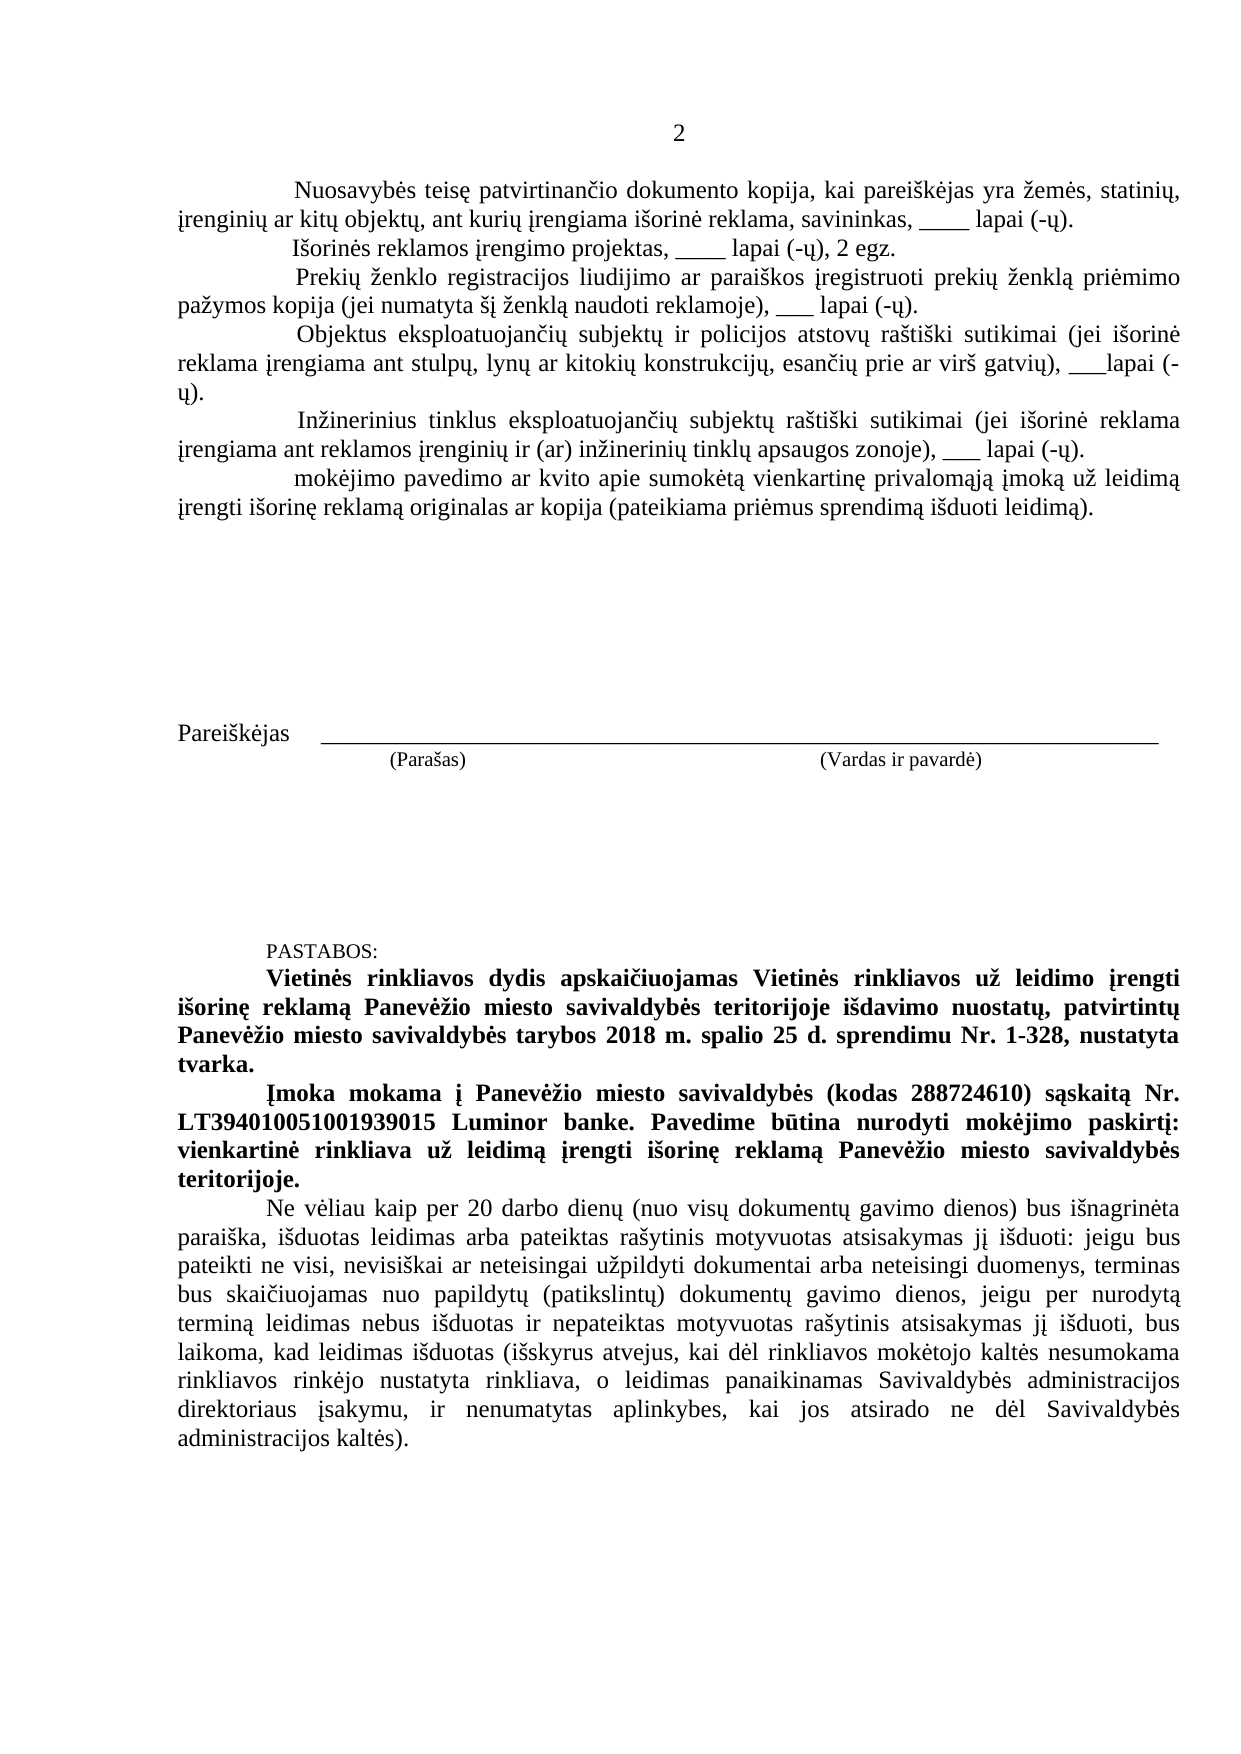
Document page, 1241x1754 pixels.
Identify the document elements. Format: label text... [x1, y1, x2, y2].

text  Prekių ženklo registracijos liudijimo ar paraiškos įregistruoti prekių ženklą priėmimo pažymos kopija (jei numatyta šį ženklą naudoti reklamoje), ___ lapai (-ų). [177, 262, 1181, 319]
text Įmoka mokama į Panevėžio miesto savivaldybės (kodas 288724610) sąskaitą Nr. LT394010051001939015 Luminor banke. Pavedime būtina nurodyti mokėjimo paskirtį: vienkartinė rinkliava už leidimą įrengti išorinę reklamą Panevėžio miesto savivaldybės teritorijoje. [177, 1078, 1181, 1193]
text PASTABOS: [177, 939, 1181, 963]
text Pareiškėjas ___________________________________________________________________ [177, 718, 1181, 747]
text  Išorinės reklamos įrengimo projektas, ____ lapai (-ų), 2 egz. [177, 233, 1181, 262]
text  mokėjimo pavedimo ar kvito apie sumokėtą vienkartinę privalomąją įmoką už leidimą įrengti išorinę reklamą originalas ar kopija (pateikiama priėmus sprendimą išduoti leidimą). [177, 463, 1181, 521]
text (Parašas) (Vardas ir pavardė) [177, 747, 983, 771]
text Ne vėliau kaip per 20 darbo dienų (nuo visų dokumentų gavimo dienos) bus išnagrinėta paraiška, išduotas leidimas arba pateiktas rašytinis motyvuotas atsisakymas jį išduoti: jeigu bus pateikti ne visi, nevisiškai ar neteisingai užpildyti dokumentai arba neteisingi duomenys, terminas bus skaičiuojamas nuo papildytų (patikslintų) dokumentų gavimo dienos, jeigu per nurodytą terminą leidimas nebus išduotas ir nepateiktas motyvuotas rašytinis atsisakymas jį išduoti, bus laikoma, kad leidimas išduotas (išskyrus atvejus, kai dėl rinkliavos mokėtojo kaltės nesumokama rinkliavos rinkėjo nustatyta rinkliava, o leidimas panaikinamas Savivaldybės administracijos direktoriaus įsakymu, ir nenumatytas aplinkybes, kai jos atsirado ne dėl Savivaldybės administracijos kaltės). [177, 1193, 1181, 1452]
text Vietinės rinkliavos dydis apskaičiuojamas Vietinės rinkliavos už leidimo įrengti išorinę reklamą Panevėžio miesto savivaldybės teritorijoje išdavimo nuostatų, patvirtintų Panevėžio miesto savivaldybės tarybos 2018 m. spalio 25 d. sprendimu Nr. 1-328, nustatyta tvarka. [177, 963, 1181, 1078]
text  Inžinerinius tinklus eksploatuojančių subjektų raštiški sutikimai (jei išorinė reklama įrengiama ant reklamos įrenginių ir (ar) inžinerinių tinklų apsaugos zonoje), ___ lapai (-ų). [177, 406, 1181, 463]
text  Nuosavybės teisę patvirtinančio dokumento kopija, kai pareiškėjas yra žemės, statinių, įrenginių ar kitų objektų, ant kurių įrengiama išorinė reklama, savininkas, ____ lapai (-ų). [177, 176, 1181, 233]
text  Objektus eksploatuojančių subjektų ir policijos atstovų raštiški sutikimai (jei išorinė reklama įrengiama ant stulpų, lynų ar kitokių konstrukcijų, esančių prie ar virš gatvių), ___lapai (-ų). [177, 319, 1181, 406]
